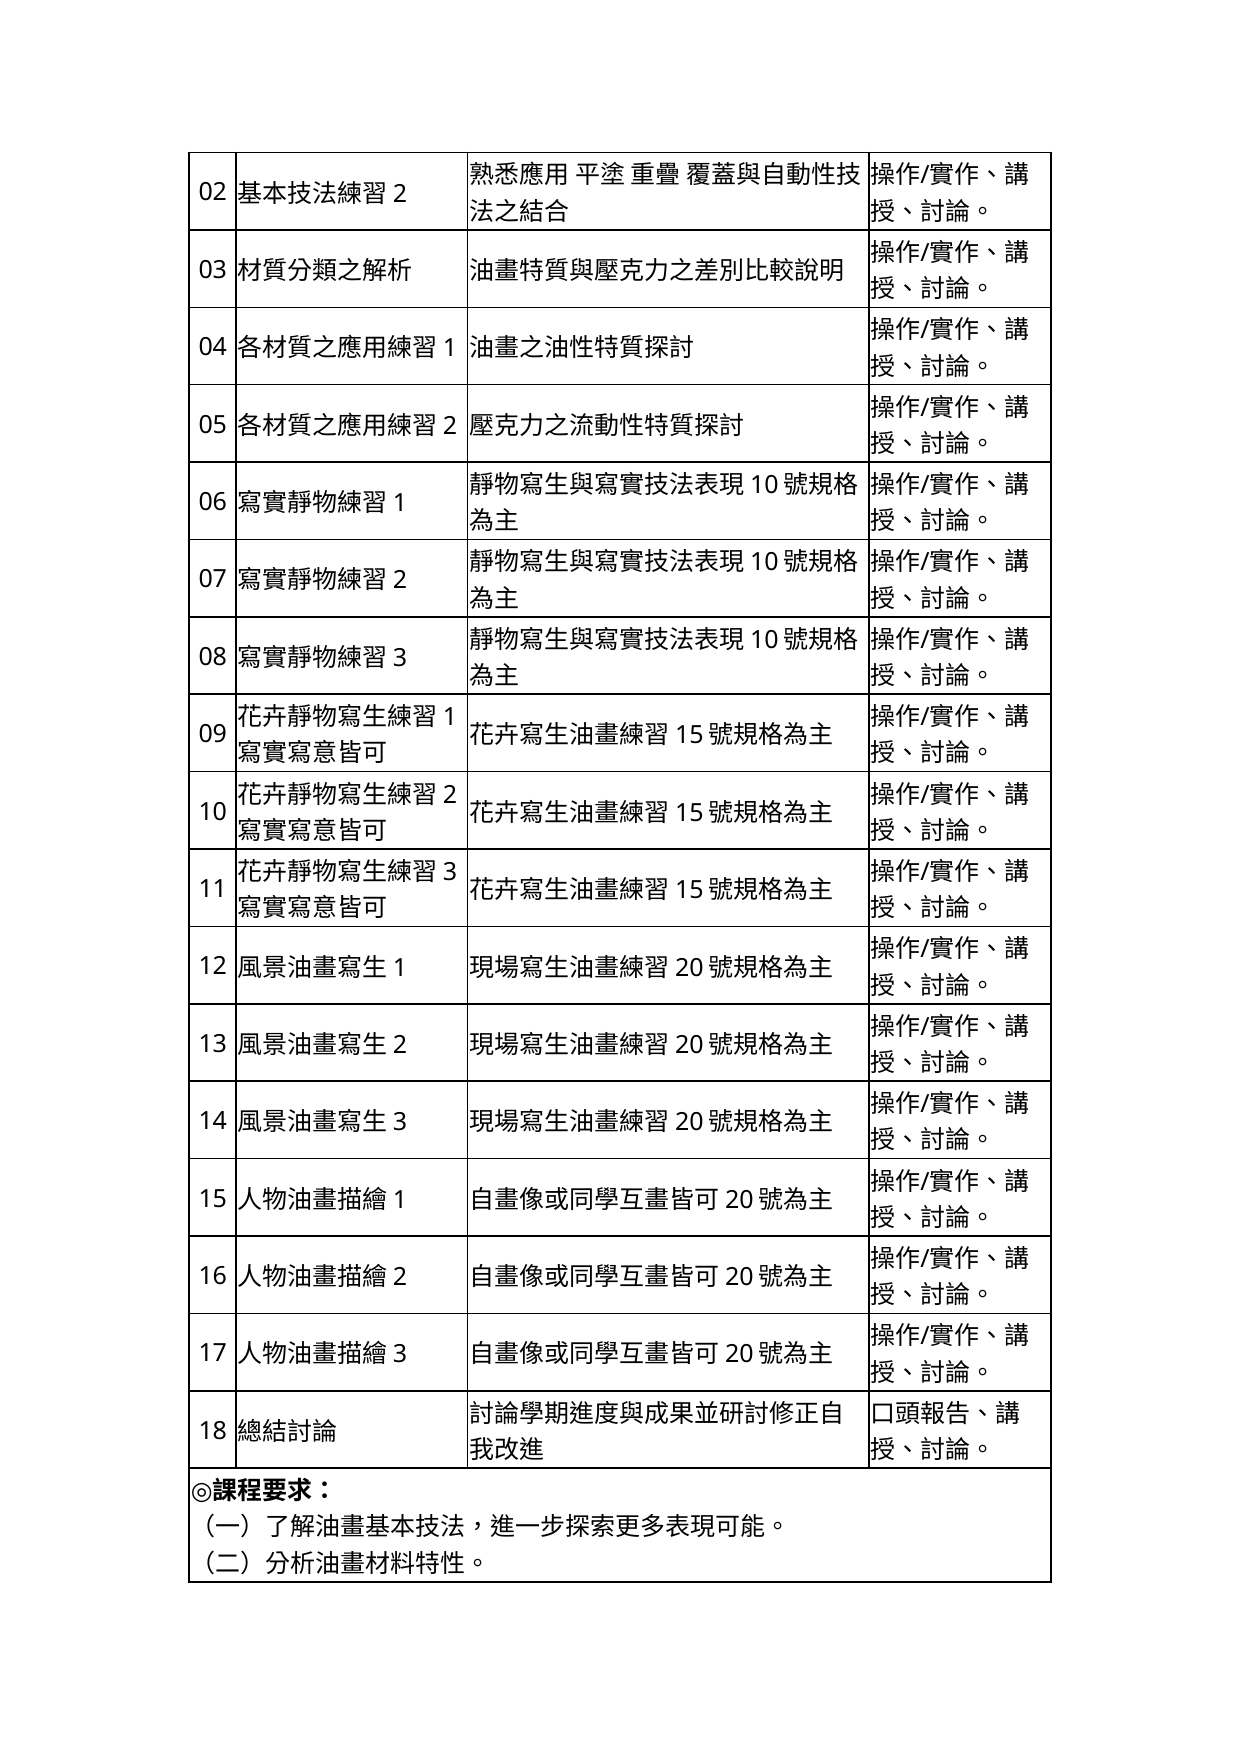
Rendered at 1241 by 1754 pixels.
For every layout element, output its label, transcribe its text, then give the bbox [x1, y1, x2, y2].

table_cell 油畫之油性特質探討 [468, 308, 868, 384]
table_cell 總結討論 [237, 1392, 467, 1467]
table_cell 各材質之應用練習1 [237, 308, 467, 384]
table_cell 材質分類之解析 [237, 231, 467, 306]
table_cell 07 [190, 540, 235, 616]
table_cell 04 [190, 308, 235, 384]
table_cell 靜物寫生與寫實技法表現 10號規格為主 [468, 463, 868, 538]
table_cell 人物油畫描繪1 [237, 1159, 467, 1235]
table_cell 13 [190, 1005, 235, 1080]
table_cell 02 [190, 153, 235, 229]
table_cell 自畫像或同學互畫皆可 20號為主 [468, 1237, 868, 1312]
table_cell 現場寫生油畫練習 20號規格為主 [468, 1082, 868, 1158]
table_cell 操作/實作、講授、討論。 [870, 1237, 1050, 1312]
table_cell 05 [190, 385, 235, 461]
table_cell 寫實靜物練習2 [237, 540, 467, 616]
table_cell 操作/實作、講授、討論。 [870, 1159, 1050, 1235]
table_cell 操作/實作、講授、討論。 [870, 695, 1050, 771]
table_cell 16 [190, 1237, 235, 1312]
table_cell 油畫特質與壓克力之差別比較說明 [468, 231, 868, 306]
table_cell 自畫像或同學互畫皆可 20號為主 [468, 1159, 868, 1235]
table_cell 操作/實作、講授、討論。 [870, 540, 1050, 616]
table_cell 花卉寫生油畫練習 15號規格為主 [468, 772, 868, 848]
table_cell 人物油畫描繪2 [237, 1237, 467, 1312]
table_cell 操作/實作、講授、討論。 [870, 463, 1050, 538]
table_cell 10 [190, 772, 235, 848]
table_cell 風景油畫寫生2 [237, 1005, 467, 1080]
table_cell 花卉靜物寫生練習3 寫實寫意皆可 [237, 850, 467, 926]
table_cell 熟悉應用 平塗 重疊 覆蓋與自動性技法之結合 [468, 153, 868, 229]
table_cell 風景油畫寫生3 [237, 1082, 467, 1158]
table_cell 操作/實作、講授、討論。 [870, 385, 1050, 461]
table_cell 人物油畫描繪3 [237, 1314, 467, 1390]
table_cell 15 [190, 1159, 235, 1235]
table_cell 03 [190, 231, 235, 306]
table_cell 18 [190, 1392, 235, 1467]
table_cell 討論學期進度與成果並研討修正自我改進 [468, 1392, 868, 1467]
table_cell 風景油畫寫生1 [237, 927, 467, 1003]
table_cell 操作/實作、講授、討論。 [870, 618, 1050, 693]
table_cell 操作/實作、講授、討論。 [870, 231, 1050, 306]
table_cell 花卉靜物寫生練習1 寫實寫意皆可 [237, 695, 467, 771]
table_cell 基本技法練習2 [237, 153, 467, 229]
table_cell 17 [190, 1314, 235, 1390]
table_cell 操作/實作、講授、討論。 [870, 850, 1050, 926]
table_cell ◎課程要求： （一）了解油畫基本技法，進一步探索更多表現可能。 （二）分析油畫材料特性。 [190, 1469, 1050, 1581]
table_cell 操作/實作、講授、討論。 [870, 1082, 1050, 1158]
table_cell 花卉寫生油畫練習 15號規格為主 [468, 695, 868, 771]
table_cell 操作/實作、講授、討論。 [870, 1005, 1050, 1080]
table_cell 11 [190, 850, 235, 926]
table_cell 花卉靜物寫生練習2 寫實寫意皆可 [237, 772, 467, 848]
table_cell 靜物寫生與寫實技法表現 10號規格為主 [468, 540, 868, 616]
table_cell 花卉寫生油畫練習 15號規格為主 [468, 850, 868, 926]
table_cell 寫實靜物練習3 [237, 618, 467, 693]
table_cell 現場寫生油畫練習 20號規格為主 [468, 927, 868, 1003]
table_cell 壓克力之流動性特質探討 [468, 385, 868, 461]
table_cell 08 [190, 618, 235, 693]
table_cell 14 [190, 1082, 235, 1158]
table_cell 操作/實作、講授、討論。 [870, 1314, 1050, 1390]
table_cell 09 [190, 695, 235, 771]
table_cell 操作/實作、講授、討論。 [870, 153, 1050, 229]
table_cell 自畫像或同學互畫皆可 20號為主 [468, 1314, 868, 1390]
table_cell 寫實靜物練習1 [237, 463, 467, 538]
table_cell 操作/實作、講授、討論。 [870, 772, 1050, 848]
table_cell 06 [190, 463, 235, 538]
table_cell 操作/實作、講授、討論。 [870, 308, 1050, 384]
table_cell 現場寫生油畫練習 20號規格為主 [468, 1005, 868, 1080]
table_cell 靜物寫生與寫實技法表現 10號規格為主 [468, 618, 868, 693]
table_cell 各材質之應用練習2 [237, 385, 467, 461]
table_cell 口頭報告、講授、討論。 [870, 1392, 1050, 1467]
table_cell 操作/實作、講授、討論。 [870, 927, 1050, 1003]
table_cell 12 [190, 927, 235, 1003]
